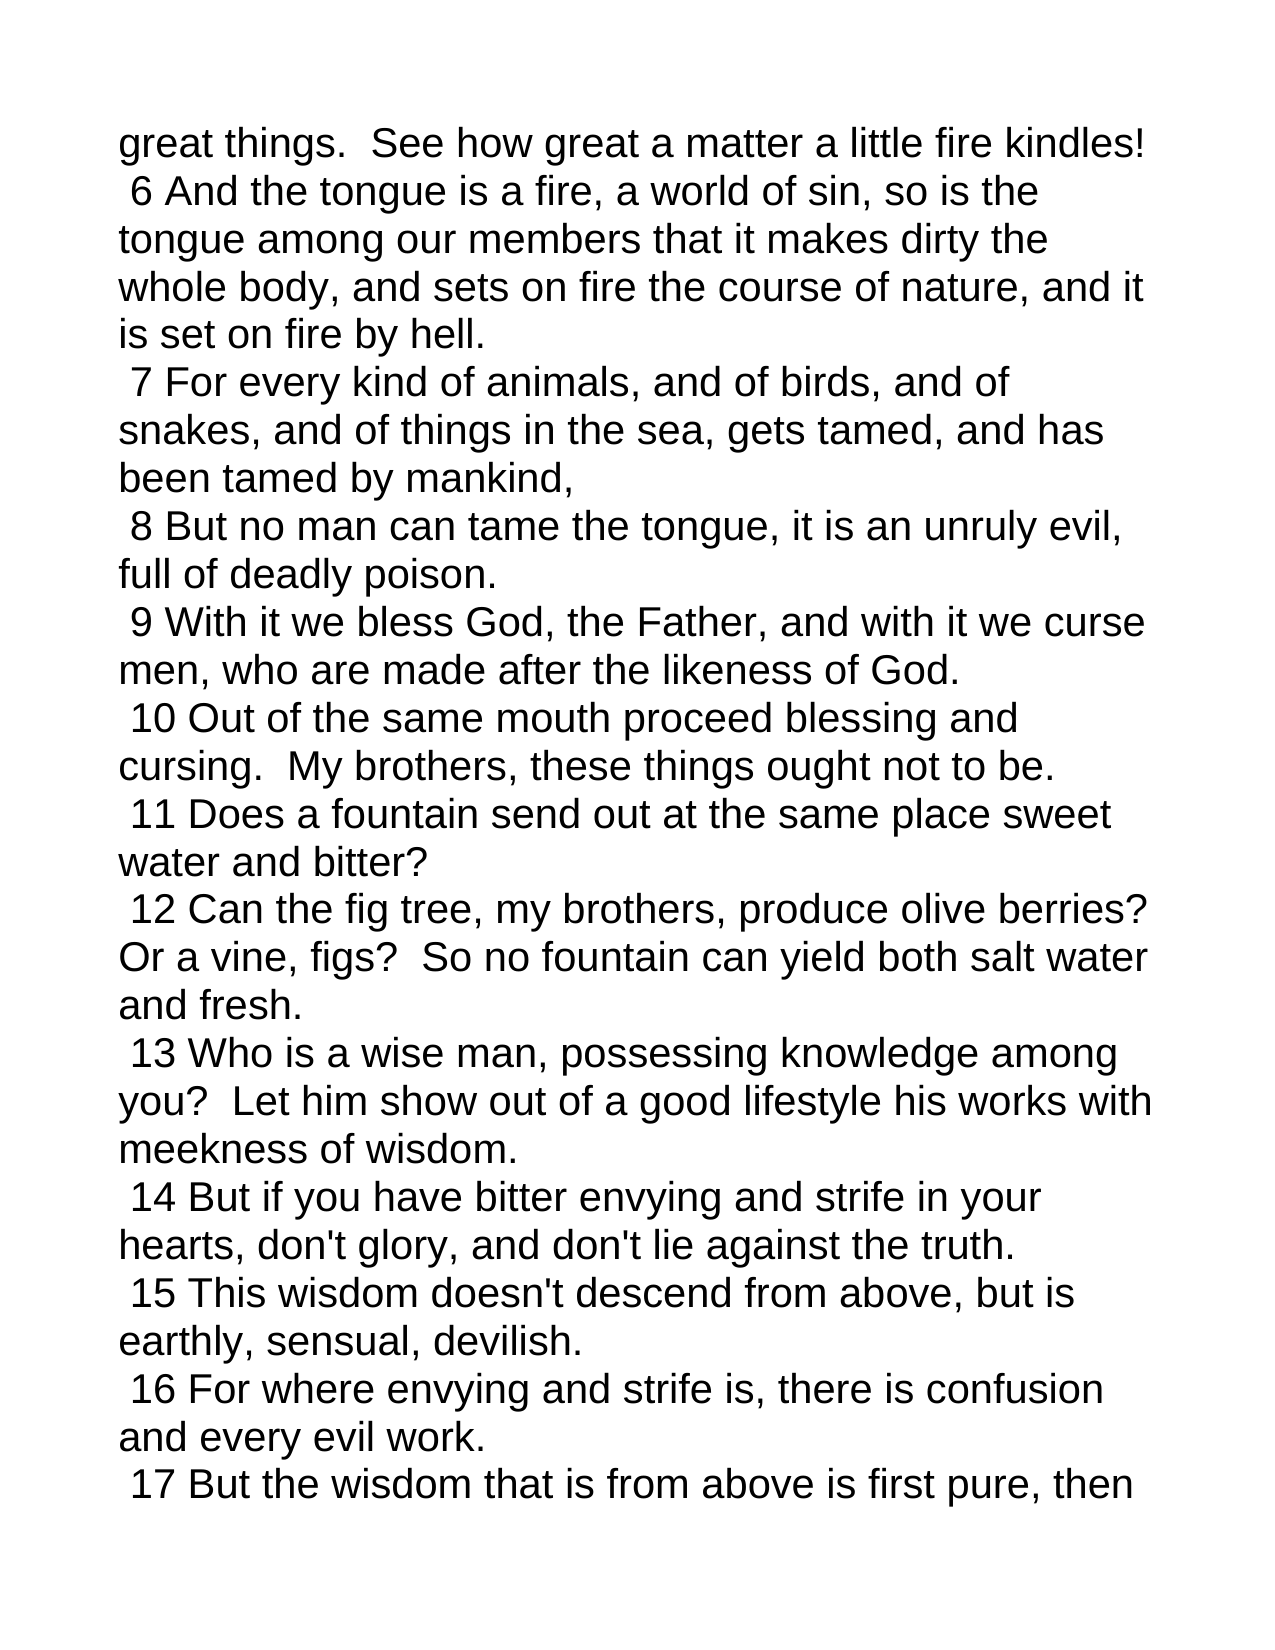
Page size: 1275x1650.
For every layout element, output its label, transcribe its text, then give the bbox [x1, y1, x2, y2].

text 10 Out of the same mouth proceed blessing and cursing. My brothers, these things ought not to be. [118, 693, 1157, 789]
text 11 Does a fountain send out at the same place sweet water and bitter? [118, 789, 1157, 885]
text 14 But if you have bitter envying and strife in your hearts, don't glory, and don't lie against the truth. [118, 1172, 1157, 1268]
text 15 This wisdom doesn't descend from above, but is earthly, sensual, devilish. [118, 1268, 1157, 1364]
text 9 With it we bless God, the Father, and with it we curse men, who are made after the likeness of God. [118, 597, 1157, 693]
text great things. See how great a matter a little fire kindles! [118, 118, 1157, 166]
text 17 But the wisdom that is from above is first pure, then [118, 1460, 1157, 1508]
text 13 Who is a wise man, possessing knowledge among you? Let him show out of a good lifestyle his works with meekness of wisdom. [118, 1028, 1157, 1172]
text 7 For every kind of animals, and of birds, and of snakes, and of things in the sea, gets tamed, and has been tamed by mankind, [118, 358, 1157, 501]
text 12 Can the fig tree, my brothers, produce olive berries? Or a vine, figs? So no fountain can yield both salt water and fresh. [118, 885, 1157, 1028]
text 16 For where envying and strife is, there is confusion and every evil work. [118, 1364, 1157, 1460]
text 6 And the tongue is a fire, a world of sin, so is the tongue among our members that it makes dirty the whole body, and sets on fire the course of nature, and it is set on fire by hell. [118, 166, 1157, 358]
text 8 But no man can tame the tongue, it is an unruly evil, full of deadly poison. [118, 501, 1157, 597]
